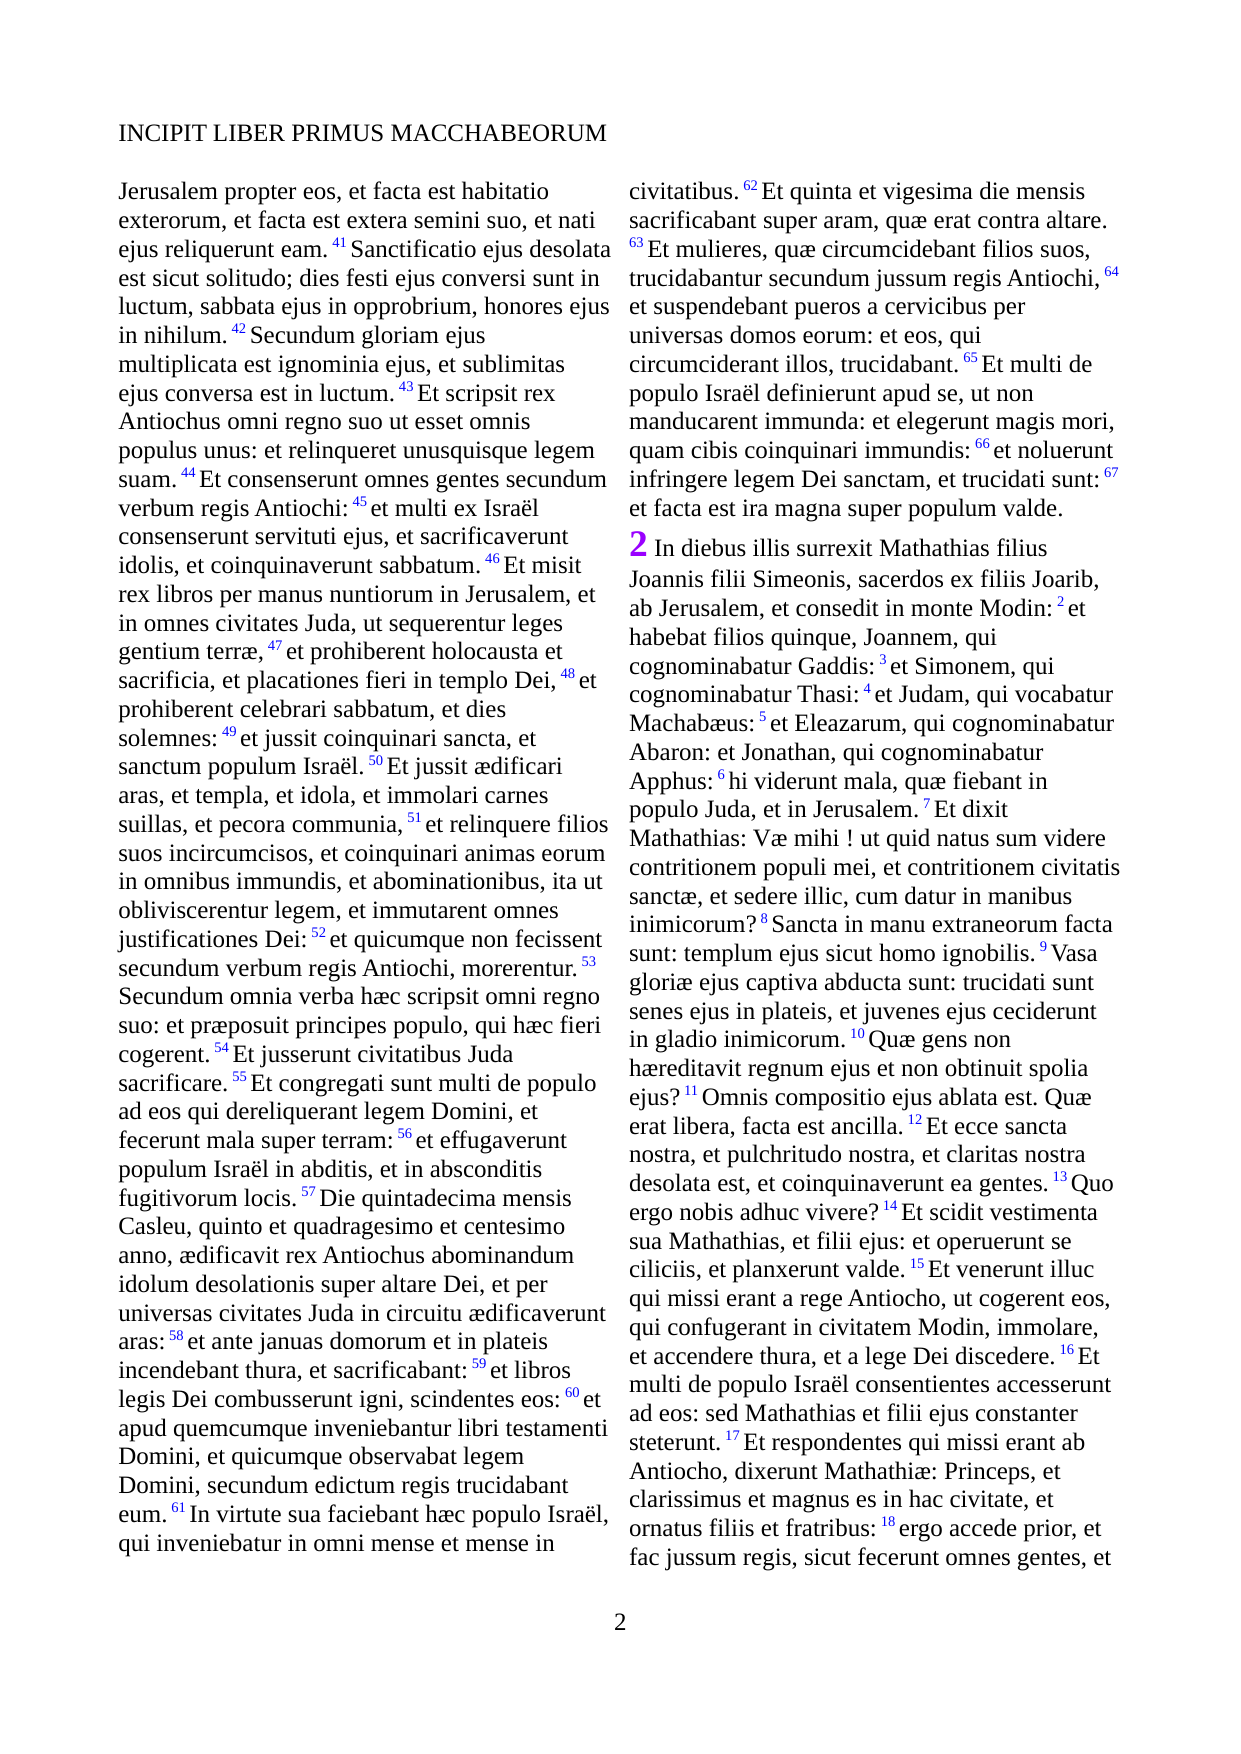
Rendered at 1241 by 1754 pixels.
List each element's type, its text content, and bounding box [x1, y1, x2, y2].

text civitatibus. 62 Et quinta et vigesima die mensis sacrificabant super aram, quæ erat contra altare. 63 Et mulieres, quæ circumcidebant filios suos, trucidabantur secundum jussum regis Antiochi, 64 et suspendebant pueros a cervicibus per universas domos eorum: et eos, qui circumciderant illos, trucidabant. 65 Et multi de populo Israël definierunt apud se, ut non manducarent immunda: et elegerunt magis mori, quam cibis coinquinari immundis: 66 et noluerunt infringere legem Dei sanctam, et trucidati sunt: 67 et facta est ira magna super populum valde. [629, 176, 1122, 521]
text 2 In diebus illis surrexit Mathathias filius Joannis filii Simeonis, sacerdos ex filiis Joarib, ab Jerusalem, et consedit in monte Modin: 2 et habebat filios quinque, Joannem, qui cognominabatur Gaddis: 3 et Simonem, qui cognominabatur Thasi: 4 et Judam, qui vocabatur Machabæus: 5 et Eleazarum, qui cognominabatur Abaron: et Jonathan, qui cognominabatur Apphus: 6 hi viderunt mala, quæ fiebant in populo Juda, et in Jerusalem. 7 Et dixit Mathathias: Væ mihi ! ut quid natus sum videre contritionem populi mei, et contritionem civitatis sanctæ, et sedere illic, cum datur in manibus inimicorum? 8 Sancta in manu extraneorum facta sunt: templum ejus sicut homo ignobilis. 9 Vasa gloriæ ejus captiva abducta sunt: trucidati sunt senes ejus in plateis, et juvenes ejus ceciderunt in gladio inimicorum. 10 Quæ gens non hæreditavit regnum ejus et non obtinuit spolia ejus? 11 Omnis compositio ejus ablata est. Quæ erat libera, facta est ancilla. 12 Et ecce sancta nostra, et pulchritudo nostra, et claritas nostra desolata est, et coinquinaverunt ea gentes. 13 Quo ergo nobis adhuc vivere? 14 Et scidit vestimenta sua Mathathias, et filii ejus: et operuerunt se ciliciis, et planxerunt valde. 15 Et venerunt illuc qui missi erant a rege Antiocho, ut cogerent eos, qui confugerant in civitatem Modin, immolare, et accendere thura, et a lege Dei discedere. 16 Et multi de populo Israël consentientes accesserunt ad eos: sed Mathathias et filii ejus constanter steterunt. 17 Et respondentes qui missi erant ab Antiocho, dixerunt Mathathiæ: Princeps, et clarissimus et magnus es in hac civitate, et ornatus filiis et fratribus: 18 ergo accede prior, et fac jussum regis, sicut fecerunt omnes gentes, et [629, 521, 1122, 1571]
text Jerusalem propter eos, et facta est habitatio exterorum, et facta est extera semini suo, et nati ejus reliquerunt eam. 41 Sanctificatio ejus desolata est sicut solitudo; dies festi ejus conversi sunt in luctum, sabbata ejus in opprobrium, honores ejus in nihilum. 42 Secundum gloriam ejus multiplicata est ignominia ejus, et sublimitas ejus conversa est in luctum. 43 Et scripsit rex Antiochus omni regno suo ut esset omnis populus unus: et relinqueret unusquisque legem suam. 44 Et consenserunt omnes gentes secundum verbum regis Antiochi: 45 et multi ex Israël consenserunt servituti ejus, et sacrificaverunt idolis, et coinquinaverunt sabbatum. 46 Et misit rex libros per manus nuntiorum in Jerusalem, et in omnes civitates Juda, ut sequerentur leges gentium terræ, 47 et prohiberent holocausta et sacrificia, et placationes fieri in templo Dei, 48 et prohiberent celebrari sabbatum, et dies solemnes: 49 et jussit coinquinari sancta, et sanctum populum Israël. 50 Et jussit ædificari aras, et templa, et idola, et immolari carnes suillas, et pecora communia, 51 et relinquere filios suos incircumcisos, et coinquinari animas eorum in omnibus immundis, et abominationibus, ita ut obliviscerentur legem, et immutarent omnes justificationes Dei: 52 et quicumque non fecissent secundum verbum regis Antiochi, morerentur. 53 Secundum omnia verba hæc scripsit omni regno suo: et præposuit principes populo, qui hæc fieri cogerent. 54 Et jusserunt civitatibus Juda sacrificare. 55 Et congregati sunt multi de populo ad eos qui dereliquerant legem Domini, et fecerunt mala super terram: 56 et effugaverunt populum Israël in abditis, et in absconditis fugitivorum locis. 57 Die quintadecima mensis Casleu, quinto et quadragesimo et centesimo anno, ædificavit rex Antiochus abominandum idolum desolationis super altare Dei, et per universas civitates Juda in circuitu ædificaverunt aras: 58 et ante januas domorum et in plateis incendebant thura, et sacrificabant: 59 et libros legis Dei combusserunt igni, scindentes eos: 60 et apud quemcumque inveniebantur libri testamenti Domini, et quicumque observabat legem Domini, secundum edictum regis trucidabant eum. 61 In virtute sua faciebant hæc populo Israël, qui inveniebatur in omni mense et mense in [118, 176, 611, 1556]
